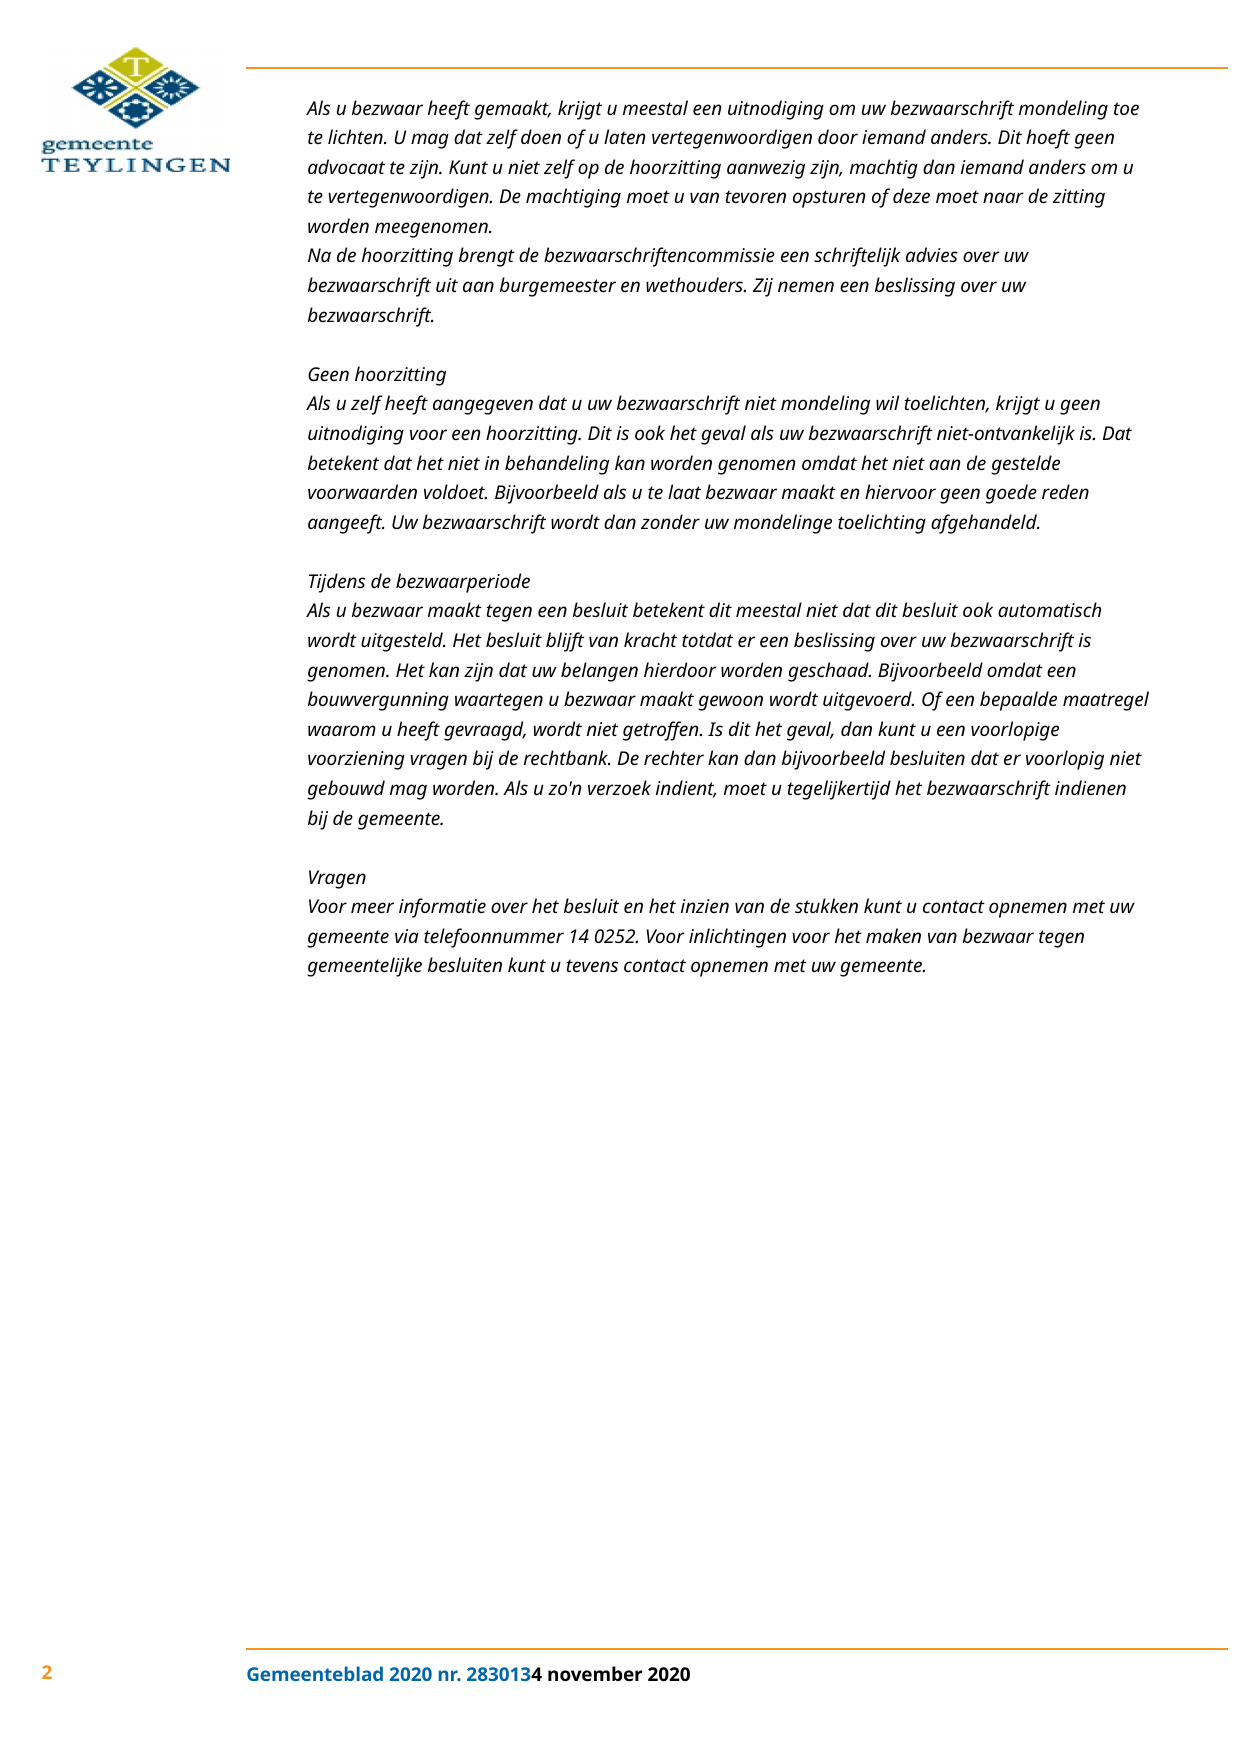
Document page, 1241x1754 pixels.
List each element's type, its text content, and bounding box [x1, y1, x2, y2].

list Als u bezwaar maakt tegen een besluit betekent dit meestal niet dat dit besluit ook automatisch wordt uitgesteld. Het besluit blijft van kracht totdat er een beslissing over uw bezwaarschrift is genomen. Het kan zijn dat uw belangen hierdoor worden geschaad. Bijvoorbeeld omdat een bouwvergunning waartegen u bezwaar maakt gewoon wordt uitgevoerd. Of een bepaalde maatregel waarom u heeft gevraagd, wordt niet getroffen. Is dit het geval, dan kunt u een voorlopige voorziening vragen bij de rechtbank. De rechter kan dan bijvoorbeeld besluiten dat er voorlopig niet gebouwd mag worden. Als u zo'n verzoek indient, moet u tegelijkertijd het bezwaarschrift indienen bij de gemeente. [248, 598, 1152, 831]
list Na de hoorzitting brengt de bezwaarschriftencommissie een schriftelijk advies over uw bezwaarschrift uit aan burgemeester en wethouders. Zij nemen een beslissing over uw bezwaarschrift. [248, 243, 1152, 328]
list Voor meer informatie over het besluit en het inzien van de stukken kunt u contact opnemen met uw gemeente via telefoonnummer 14 0252. Voor inlichtingen voor het maken van bezwaar tegen gemeentelijke besluiten kunt u tevens contact opnemen met uw gemeente. [248, 893, 1152, 978]
picture [41, 47, 231, 172]
list Als u bezwaar heeft gemaakt, krijgt u meestal een uitnodiging om uw bezwaarschrift mondeling toe te lichten. U mag dat zelf doen of u laten vertegenwoordigen door iemand anders. Dit hoeft geen advocaat te zijn. Kunt u niet zelf op de hoorzitting aanwezig zijn, machtig dan iemand anders om u te vertegenwoordigen. De machtiging moet u van tevoren opsturen of deze moet naar de zitting worden meegenomen. [248, 95, 1152, 239]
list Tijdens de bezwaarperiode [248, 568, 1152, 594]
list Als u zelf heeft aangegeven dat u uw bezwaarschrift niet mondeling wil toelichten, krijgt u geen uitnodiging voor een hoorzitting. Dit is ook het geval als uw bezwaarschrift niet-ontvankelijk is. Dat betekent dat het niet in behandeling kan worden genomen omdat het niet aan de gestelde voorwaarden voldoet. Bijvoorbeeld als u te laat bezwaar maakt en hiervoor geen goede reden aangeeft. Uw bezwaarschrift wordt dan zonder uw mondelinge toelichting afgehandeld. [248, 391, 1152, 535]
list Vragen [248, 864, 1152, 890]
list Geen hoorzitting [248, 361, 1152, 387]
